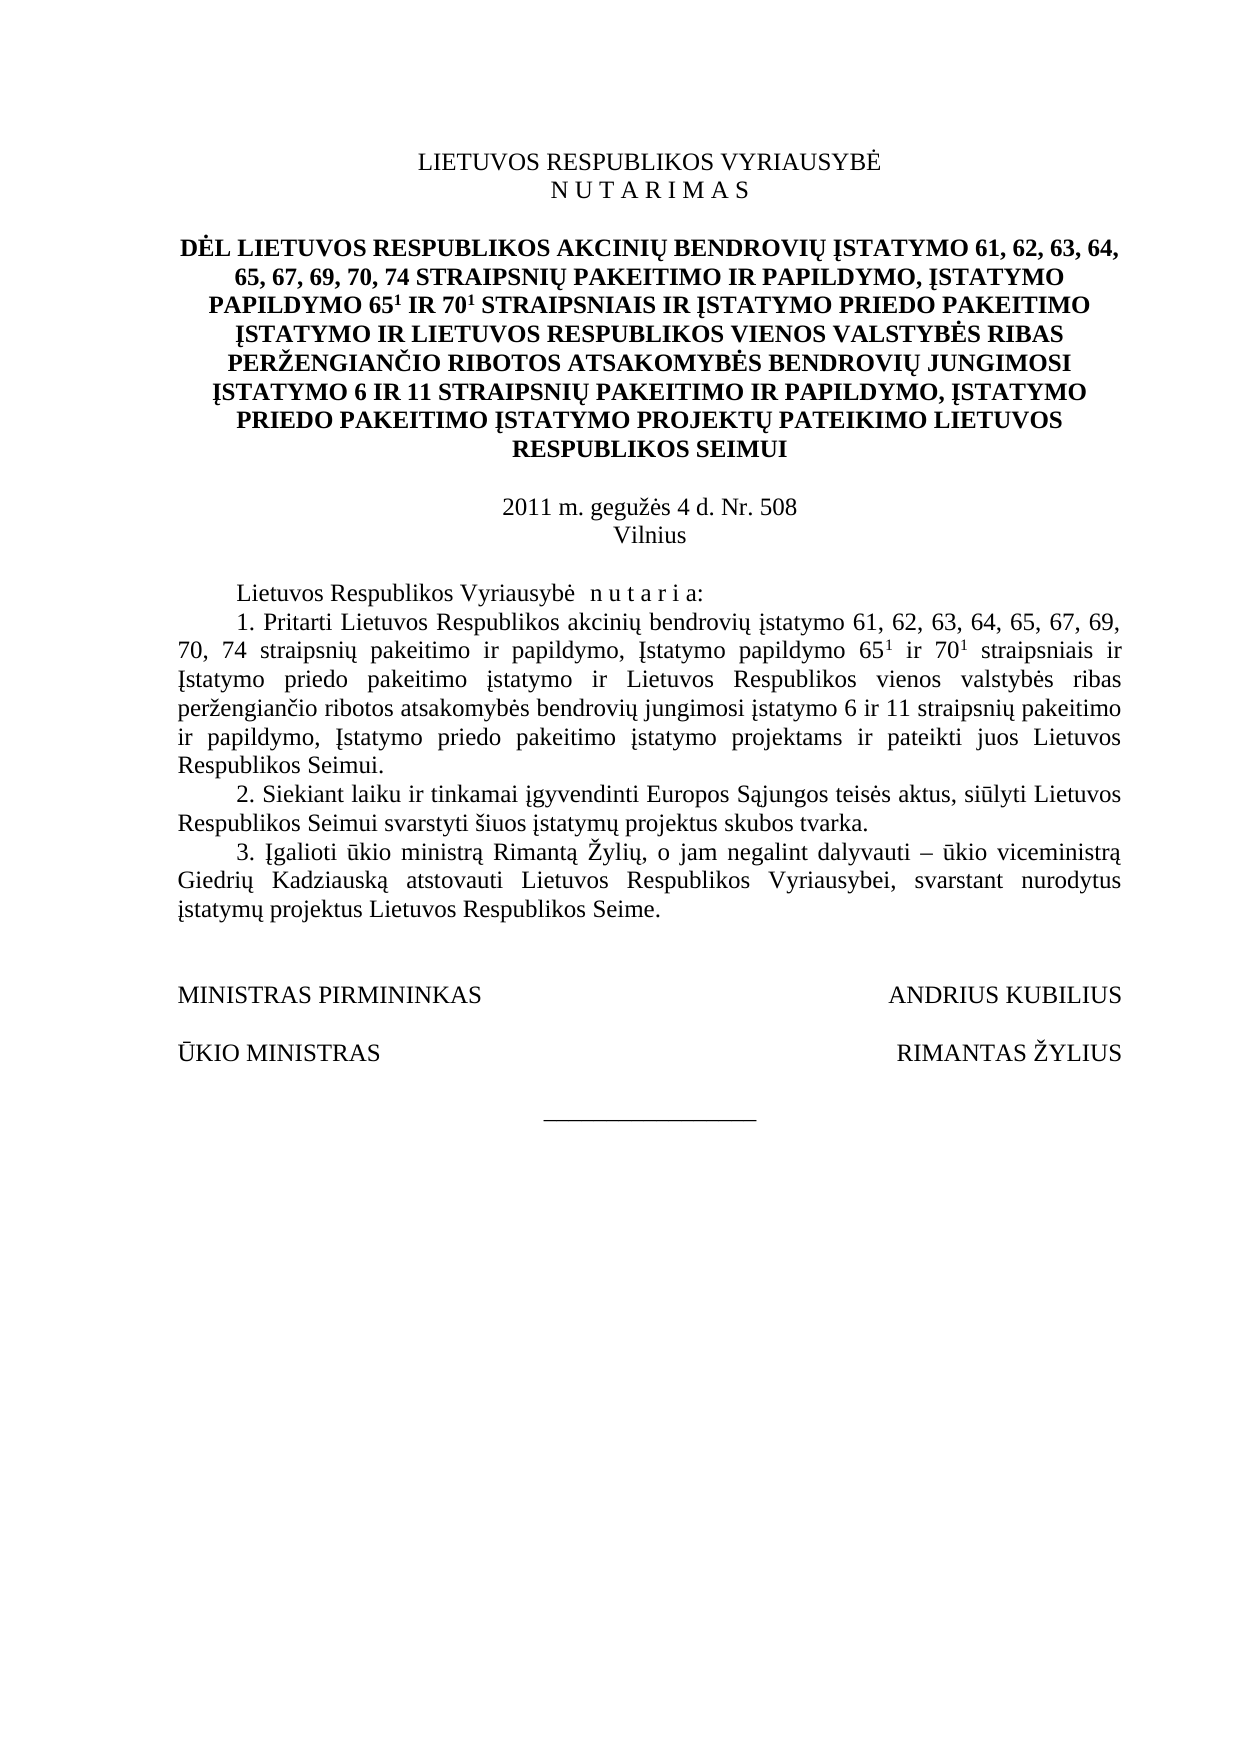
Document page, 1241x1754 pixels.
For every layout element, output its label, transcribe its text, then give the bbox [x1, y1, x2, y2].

text 1. Pritarti Lietuvos Respublikos akcinių bendrovių įstatymo 61, 62, 63, 64, 65, 67, 69, 70, 74 straipsnių pakeitimo ir papildymo, Įstatymo papildymo 651 ir 701 straipsniais ir Įstatymo priedo pakeitimo įstatymo ir Lietuvos Respublikos vienos valstybės ribas peržengiančio ribotos atsakomybės bendrovių jungimosi įstatymo 6 ir 11 straipsnių pakeitimo ir papildymo, Įstatymo priedo pakeitimo įstatymo projektams ir pateikti juos Lietuvos Respublikos Seimui. [177, 607, 1122, 779]
text MINISTRAS PIRMININKAS ANDRIUS KUBILIUS [177, 981, 1122, 1009]
text 2011 m. gegužės 4 d. Nr. 508 [177, 492, 1122, 521]
text DĖL LIETUVOS RESPUBLIKOS AKCINIŲ BENDROVIŲ ĮSTATYMO 61, 62, 63, 64, 65, 67, 69, 70, 74 STRAIPSNIŲ PAKEITIMO IR PAPILDYMO, ĮSTATYMO PAPILDYMO 651 IR 701 STRAIPSNIAIS IR ĮSTATYMO PRIEDO PAKEITIMO ĮSTATYMO IR LIETUVOS RESPUBLIKOS VIENOS VALSTYBĖS RIBAS PERŽENGIANČIO RIBOTOS ATSAKOMYBĖS BENDROVIŲ JUNGIMOSI ĮSTATYMO 6 IR 11 STRAIPSNIŲ PAKEITIMO IR PAPILDYMO, ĮSTATYMO PRIEDO PAKEITIMO ĮSTATYMO PROJEKTŲ PATEIKIMO LIETUVOS RESPUBLIKOS SEIMUI [177, 233, 1122, 463]
text ŪKIO MINISTRAS RIMANTAS ŽYLIUS [177, 1038, 1122, 1067]
text Lietuvos Respublikos Vyriausybė [177, 147, 1122, 176]
text Vilnius [177, 521, 1122, 549]
text _________________ [177, 1096, 1122, 1124]
text Lietuvos Respublikos Vyriausybė nutaria: [177, 578, 1122, 607]
text 3. Įgalioti ūkio ministrą Rimantą Žylių, o jam negalint dalyvauti – ūkio viceministrą Giedrių Kadziauską atstovauti Lietuvos Respublikos Vyriausybei, svarstant nurodytus įstatymų projektus Lietuvos Respublikos Seime. [177, 837, 1122, 923]
text NUTARIMAS [177, 176, 1122, 204]
text 2. Siekiant laiku ir tinkamai įgyvendinti Europos Sąjungos teisės aktus, siūlyti Lietuvos Respublikos Seimui svarstyti šiuos įstatymų projektus skubos tvarka. [177, 779, 1122, 837]
